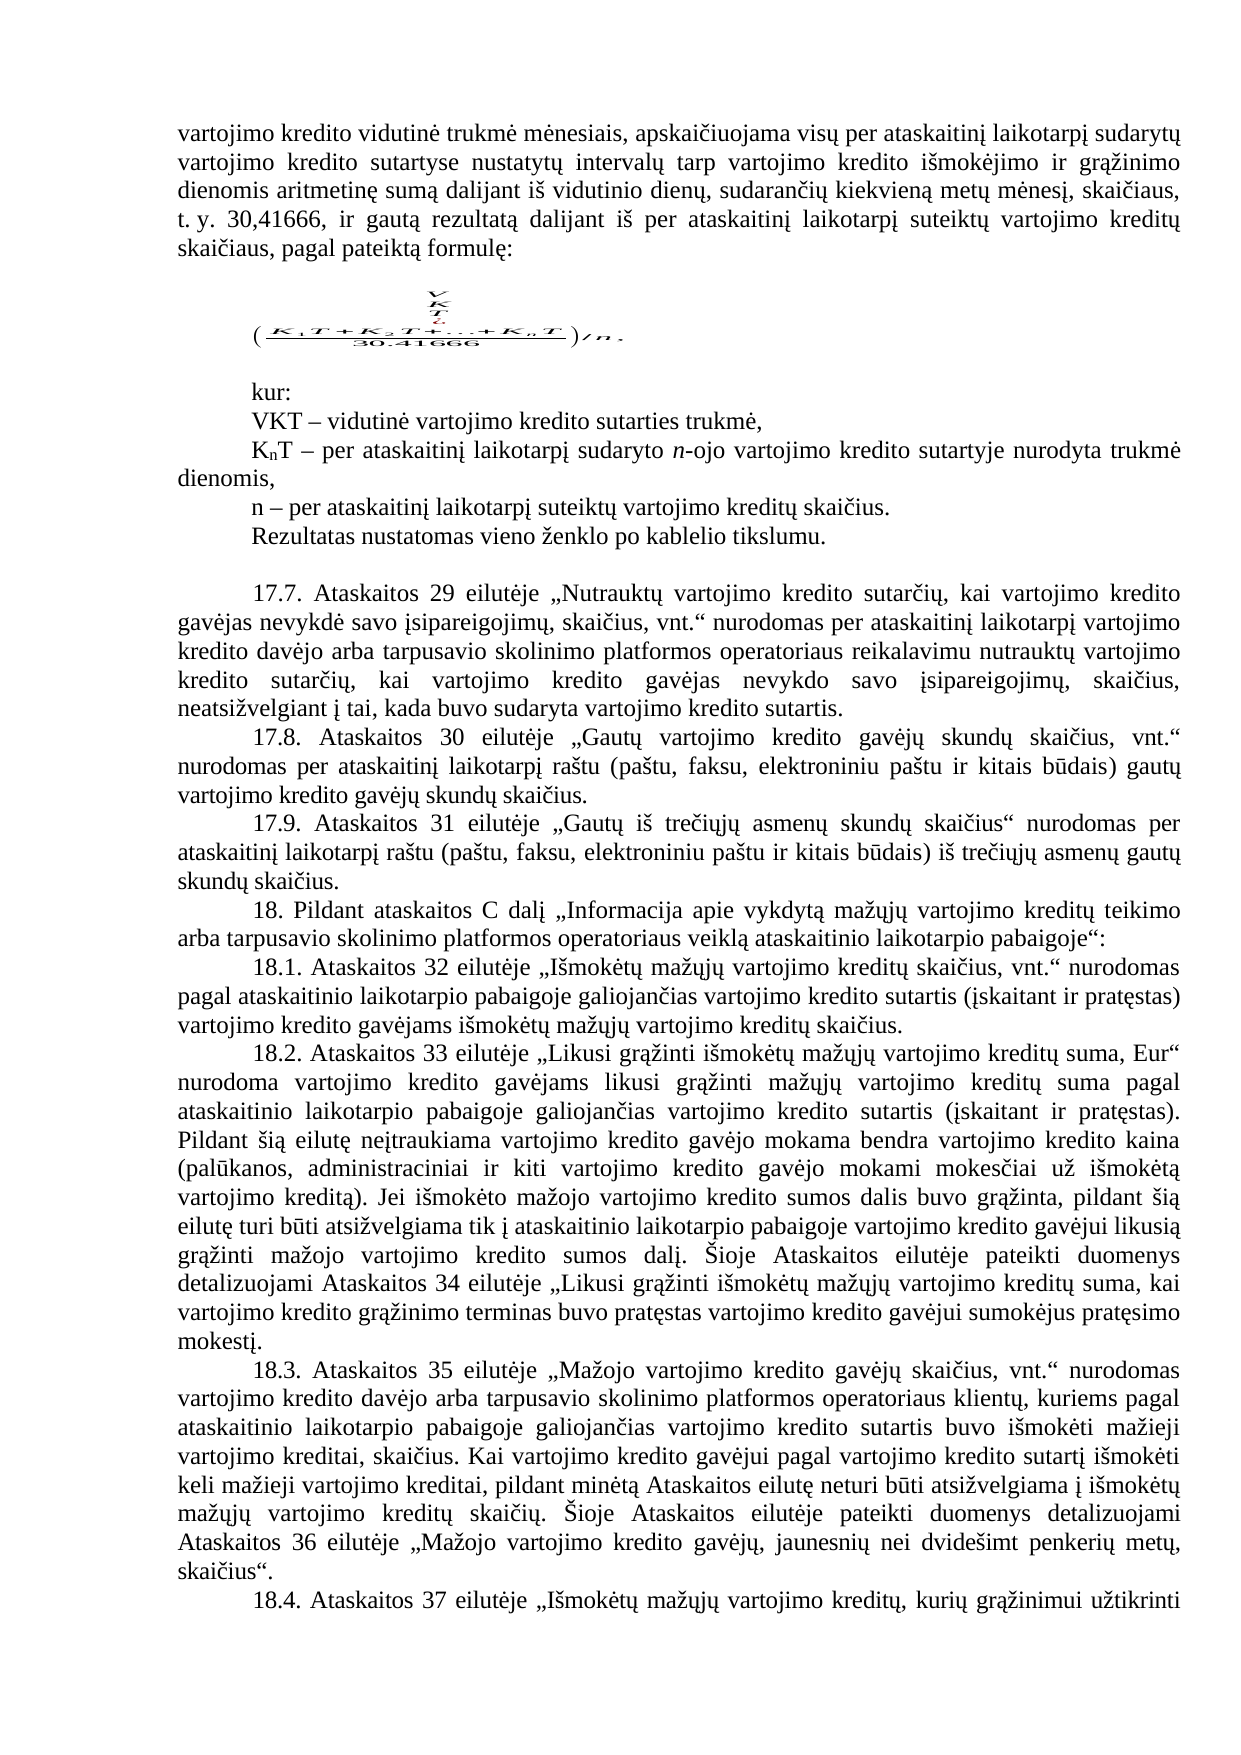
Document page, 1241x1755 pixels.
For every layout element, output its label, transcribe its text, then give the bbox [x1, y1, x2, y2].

text vartojimo kredito vidutinė trukmė mėnesiais, apskaičiuojama visų per ataskaitinį laikotarpį sudarytų vartojimo kredito sutartyse nustatytų intervalų tarp vartojimo kredito išmokėjimo ir grąžinimo dienomis aritmetinę sumą dalijant iš vidutinio dienų, sudarančių kiekvieną metų mėnesį, skaičiaus, t. y. 30,41666, ir gautą rezultatą dalijant iš per ataskaitinį laikotarpį suteiktų vartojimo kreditų skaičiaus, pagal pateiktą formulę: [177, 118, 1181, 262]
text n – per ataskaitinį laikotarpį suteiktų vartojimo kreditų skaičius. [177, 492, 1181, 521]
text 17.9. Ataskaitos 31 eilutėje „Gautų iš trečiųjų asmenų skundų skaičius“ nurodomas per ataskaitinį laikotarpį raštu (paštu, faksu, elektroniniu paštu ir kitais būdais) iš trečiųjų asmenų gautų skundų skaičius. [177, 808, 1181, 895]
text Rezultatas nustatomas vieno ženklo po kablelio tikslumu. [177, 521, 1181, 550]
text VKT – vidutinė vartojimo kredito sutarties trukmė, [177, 406, 1181, 435]
text 18. Pildant ataskaitos C dalį „Informacija apie vykdytą mažųjų vartojimo kreditų teikimo arba tarpusavio skolinimo platformos operatoriaus veiklą ataskaitinio laikotarpio pabaigoje“: [177, 895, 1181, 952]
text 18.1. Ataskaitos 32 eilutėje „Išmokėtų mažųjų vartojimo kreditų skaičius, vnt.“ nurodomas pagal ataskaitinio laikotarpio pabaigoje galiojančias vartojimo kredito sutartis (įskaitant ir pratęstas) vartojimo kredito gavėjams išmokėtų mažųjų vartojimo kreditų skaičius. [177, 952, 1181, 1038]
text 18.3. Ataskaitos 35 eilutėje „Mažojo vartojimo kredito gavėjų skaičius, vnt.“ nurodomas vartojimo kredito davėjo arba tarpusavio skolinimo platformos operatoriaus klientų, kuriems pagal ataskaitinio laikotarpio pabaigoje galiojančias vartojimo kredito sutartis buvo išmokėti mažieji vartojimo kreditai, skaičius. Kai vartojimo kredito gavėjui pagal vartojimo kredito sutartį išmokėti keli mažieji vartojimo kreditai, pildant minėtą Ataskaitos eilutę neturi būti atsižvelgiama į išmokėtų mažųjų vartojimo kreditų skaičių. Šioje Ataskaitos eilutėje pateikti duomenys detalizuojami Ataskaitos 36 eilutėje „Mažojo vartojimo kredito gavėjų, jaunesnių nei dvidešimt penkerių metų, skaičius“. [177, 1355, 1181, 1585]
text KnT – per ataskaitinį laikotarpį sudaryto n-ojo vartojimo kredito sutartyje nurodyta trukmė dienomis, [177, 435, 1181, 492]
text kur: [177, 377, 1181, 406]
text 17.8. Ataskaitos 30 eilutėje „Gautų vartojimo kredito gavėjų skundų skaičius, vnt.“ nurodomas per ataskaitinį laikotarpį raštu (paštu, faksu, elektroniniu paštu ir kitais būdais) gautų vartojimo kredito gavėjų skundų skaičius. [177, 722, 1181, 808]
text 18.4. Ataskaitos 37 eilutėje „Išmokėtų mažųjų vartojimo kreditų, kurių grąžinimui užtikrinti [177, 1585, 1181, 1613]
text 17.7. Ataskaitos 29 eilutėje „Nutrauktų vartojimo kredito sutarčių, kai vartojimo kredito gavėjas nevykdė savo įsipareigojimų, skaičius, vnt.“ nurodomas per ataskaitinį laikotarpį vartojimo kredito davėjo arba tarpusavio skolinimo platformos operatoriaus reikalavimu nutrauktų vartojimo kredito sutarčių, kai vartojimo kredito gavėjas nevykdo savo įsipareigojimų, skaičius, neatsižvelgiant į tai, kada buvo sudaryta vartojimo kredito sutartis. [177, 578, 1181, 722]
text 18.2. Ataskaitos 33 eilutėje „Likusi grąžinti išmokėtų mažųjų vartojimo kreditų suma, Eur“ nurodoma vartojimo kredito gavėjams likusi grąžinti mažųjų vartojimo kreditų suma pagal ataskaitinio laikotarpio pabaigoje galiojančias vartojimo kredito sutartis (įskaitant ir pratęstas). Pildant šią eilutę neįtraukiama vartojimo kredito gavėjo mokama bendra vartojimo kredito kaina (palūkanos, administraciniai ir kiti vartojimo kredito gavėjo mokami mokesčiai už išmokėtą vartojimo kreditą). Jei išmokėto mažojo vartojimo kredito sumos dalis buvo grąžinta, pildant šią eilutę turi būti atsižvelgiama tik į ataskaitinio laikotarpio pabaigoje vartojimo kredito gavėjui likusią grąžinti mažojo vartojimo kredito sumos dalį. Šioje Ataskaitos eilutėje pateikti duomenys detalizuojami Ataskaitos 34 eilutėje „Likusi grąžinti išmokėtų mažųjų vartojimo kreditų suma, kai vartojimo kredito grąžinimo terminas buvo pratęstas vartojimo kredito gavėjui sumokėjus pratęsimo mokestį. [177, 1038, 1181, 1355]
